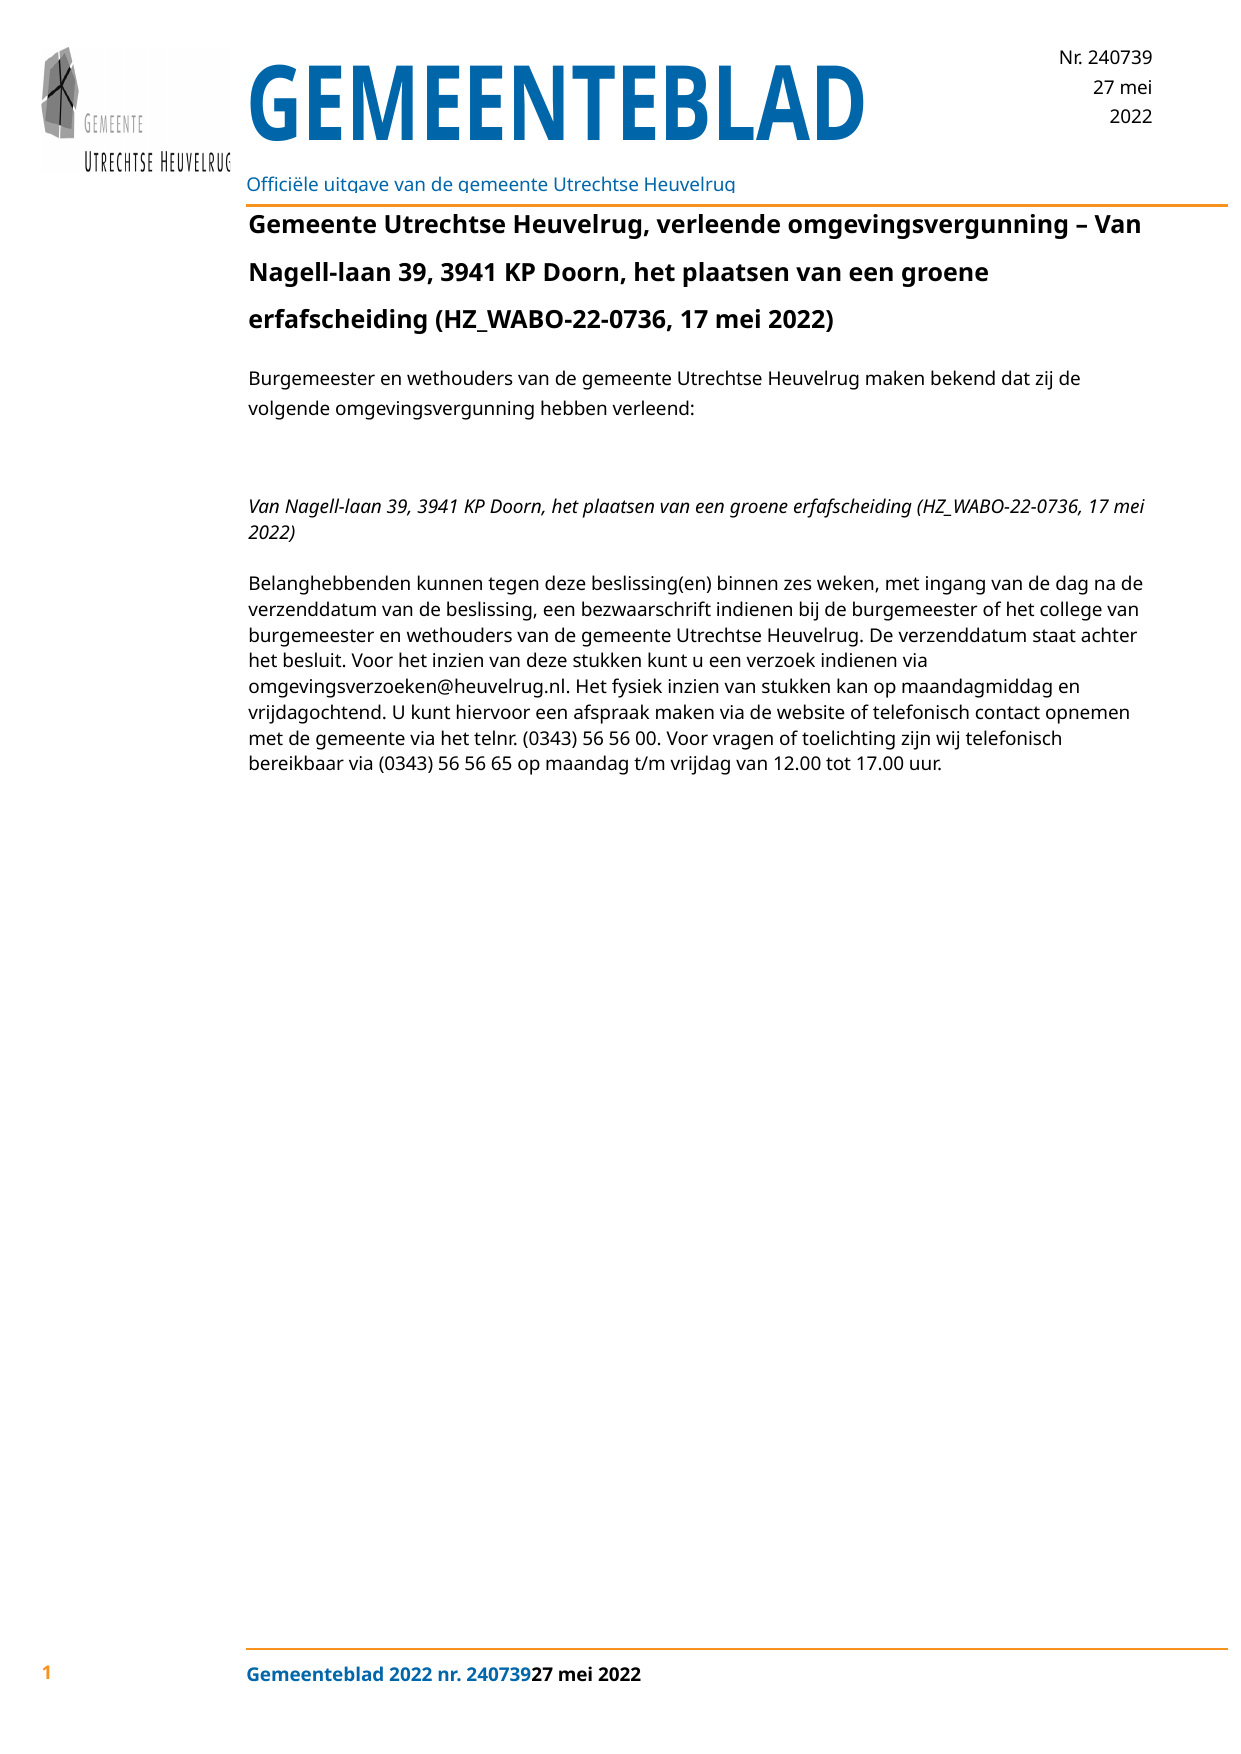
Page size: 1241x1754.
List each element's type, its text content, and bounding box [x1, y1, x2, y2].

text Burgemeester en wethouders van de gemeente Utrechtse Heuvelrug maken bekend dat zij de volgende omgevingsvergunning hebben verleend: [248, 366, 1152, 421]
text Belanghebbenden kunnen tegen deze beslissing(en) binnen zes weken, met ingang van de dag na de verzenddatum van de beslissing, een bezwaarschrift indienen bij de burgemeester of het college van burgemeester en wethouders van de gemeente Utrechtse Heuvelrug. De verzenddatum staat achter het besluit. Voor het inzien van deze stukken kunt u een verzoek indienen via omgevingsverzoeken@heuvelrug.nl. Het fysiek inzien van stukken kan op maandagmiddag en vrijdagochtend. U kunt hiervoor een afspraak maken via de website of telefonisch contact opnemen met de gemeente via het telnr. (0343) 56 56 00. Voor vragen of toelichting zijn wij telefonisch bereikbaar via (0343) 56 56 65 op maandag t/m vrijdag van 12.00 tot 17.00 uur. [248, 571, 1152, 776]
text Gemeente Utrechtse Heuvelrug, verleende omgevingsvergunning – Van Nagell-laan 39, 3941 KP Doorn, het plaatsen van een groene erfafscheiding (HZ_WABO-22-0736, 17 mei 2022) [248, 207, 1152, 336]
text Van Nagell-laan 39, 3941 KP Doorn, het plaatsen van een groene erfafscheiding (HZ_WABO-22-0736, 17 mei 2022) [248, 493, 1152, 545]
picture [41, 47, 231, 172]
